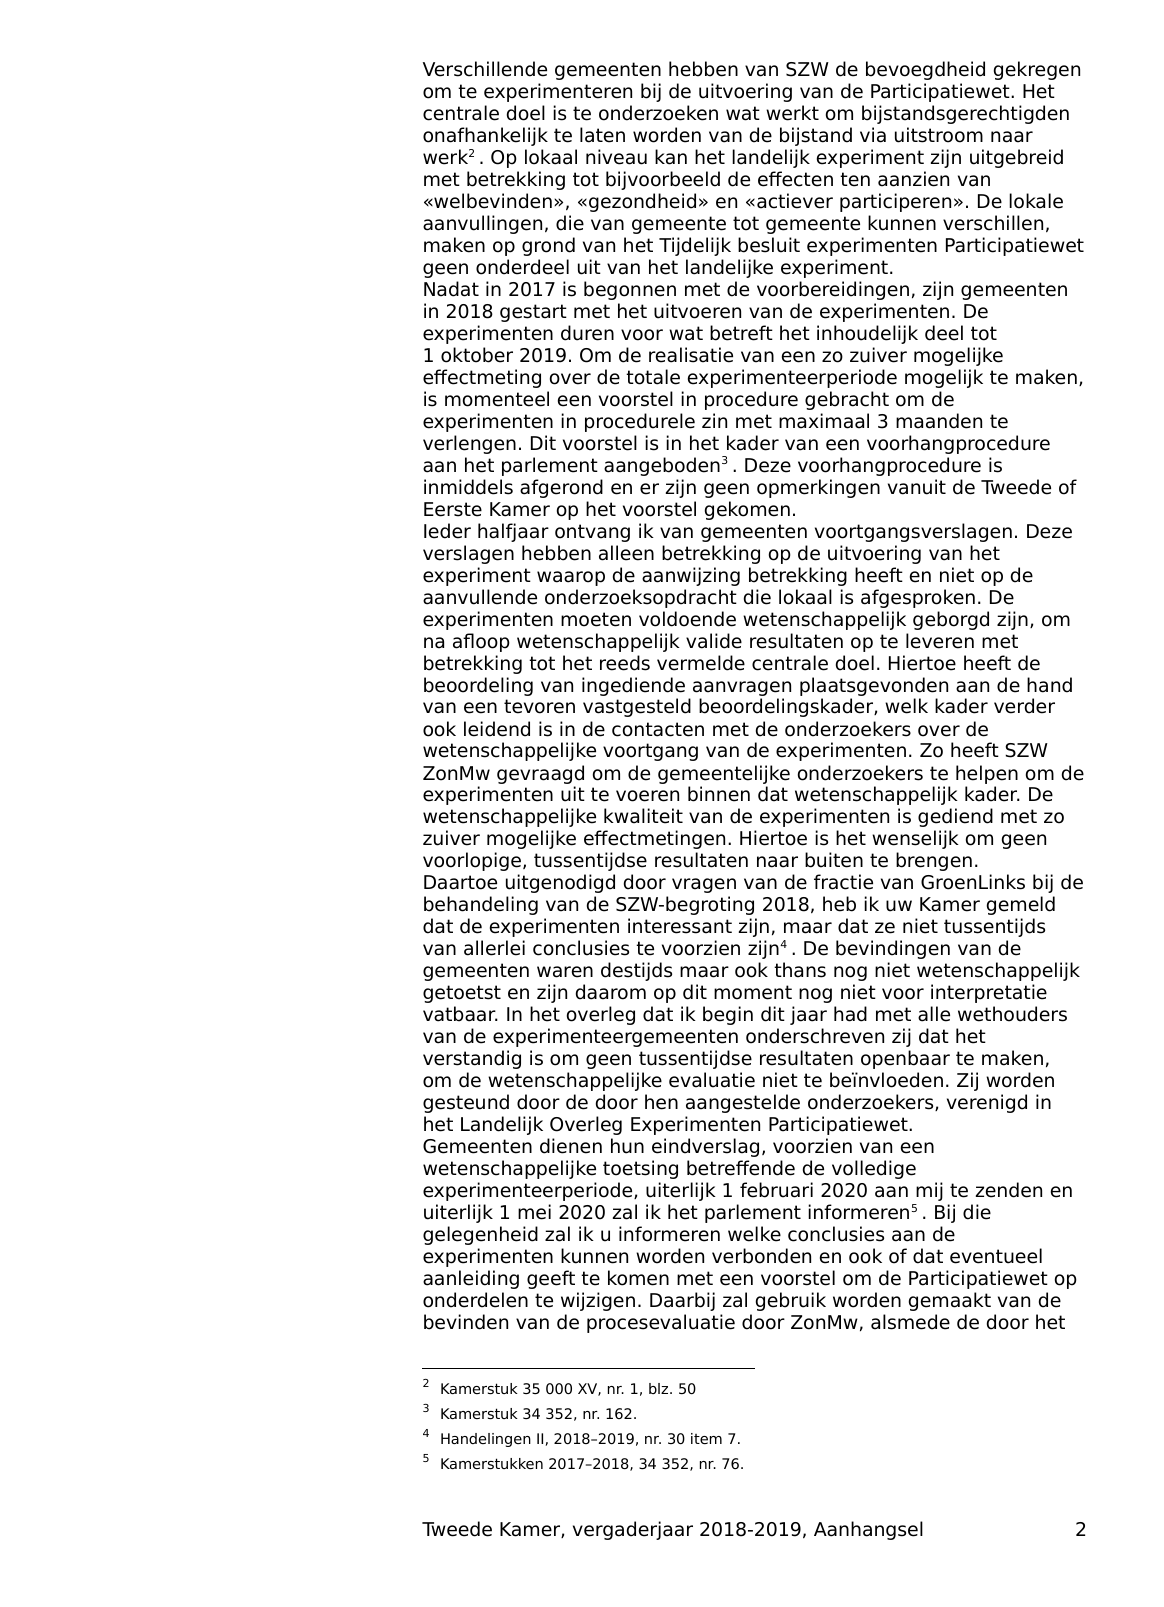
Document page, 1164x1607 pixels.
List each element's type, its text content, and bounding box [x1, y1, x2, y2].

text Verschillende gemeenten hebben van SZW de bevoegdheid gekregen om te experimenteren bij de uitvoering van de Participatiewet. Het centrale doel is te onderzoeken wat werkt om bijstandsgerechtigden onafhankelijk te laten worden van de bijstand via uitstroom naar werk. Op lokaal niveau kan het landelijk experiment zijn uitgebreid met betrekking tot bijvoorbeeld de effecten ten aanzien van «welbevinden», «gezondheid» en «actiever participeren». De lokale aanvullingen, die van gemeente tot gemeente kunnen verschillen, maken op grond van het Tijdelijk besluit experimenten Participatiewet geen onderdeel uit van het landelijke experiment. [422, 59, 1087, 279]
text Nadat in 2017 is begonnen met de voorbereidingen, zijn gemeenten in 2018 gestart met het uitvoeren van de experimenten. De experimenten duren voor wat betreft het inhoudelijk deel tot 1 oktober 2019. Om de realisatie van een zo zuiver mogelijke effectmeting over de totale experimenteerperiode mogelijk te maken, is momenteel een voorstel in procedure gebracht om de experimenten in procedurele zin met maximaal 3 maanden te verlengen. Dit voorstel is in het kader van een voorhangprocedure aan het parlement aangeboden. Deze voorhangprocedure is inmiddels afgerond en er zijn geen opmerkingen vanuit de Tweede of Eerste Kamer op het voorstel gekomen. [422, 279, 1087, 521]
text Kamerstuk 34 352, nr. 162. [422, 1402, 1087, 1424]
text Handelingen II, 2018–2019, nr. 30 item 7. [422, 1427, 1087, 1449]
text Gemeenten dienen hun eindverslag, voorzien van een wetenschappelijke toetsing betreffende de volledige experimenteerperiode, uiterlijk 1 februari 2020 aan mij te zenden en uiterlijk 1 mei 2020 zal ik het parlement informeren. Bij die gelegenheid zal ik u informeren welke conclusies aan de experimenten kunnen worden verbonden en ook of dat eventueel aanleiding geeft te komen met een voorstel om de Participatiewet op onderdelen te wijzigen. Daarbij zal gebruik worden gemaakt van de bevinden van de procesevaluatie door ZonMw, alsmede de door het [422, 1136, 1087, 1334]
text Ieder halfjaar ontvang ik van gemeenten voortgangsverslagen. Deze verslagen hebben alleen betrekking op de uitvoering van het experiment waarop de aanwijzing betrekking heeft en niet op de aanvullende onderzoeksopdracht die lokaal is afgesproken. De experimenten moeten voldoende wetenschappelijk geborgd zijn, om na afloop wetenschappelijk valide resultaten op te leveren met betrekking tot het reeds vermelde centrale doel. Hiertoe heeft de beoordeling van ingediende aanvragen plaatsgevonden aan de hand van een tevoren vastgesteld beoordelingskader, welk kader verder ook leidend is in de contacten met de onderzoekers over de wetenschappelijke voortgang van de experimenten. Zo heeft SZW ZonMw gevraagd om de gemeentelijke onderzoekers te helpen om de experimenten uit te voeren binnen dat wetenschappelijk kader. De wetenschappelijke kwaliteit van de experimenten is gediend met zo zuiver mogelijke effectmetingen. Hiertoe is het wenselijk om geen voorlopige, tussentijdse resultaten naar buiten te brengen. [422, 521, 1087, 872]
text Kamerstuk 35 000 XV, nr. 1, blz. 50 [422, 1377, 1087, 1399]
text Daartoe uitgenodigd door vragen van de fractie van GroenLinks bij de behandeling van de SZW-begroting 2018, heb ik uw Kamer gemeld dat de experimenten interessant zijn, maar dat ze niet tussentijds van allerlei conclusies te voorzien zijn. De bevindingen van de gemeenten waren destijds maar ook thans nog niet wetenschappelijk getoetst en zijn daarom op dit moment nog niet voor interpretatie vatbaar. In het overleg dat ik begin dit jaar had met alle wethouders van de experimenteergemeenten onderschreven zij dat het verstandig is om geen tussentijdse resultaten openbaar te maken, om de wetenschappelijke evaluatie niet te beïnvloeden. Zij worden gesteund door de door hen aangestelde onderzoekers, verenigd in het Landelijk Overleg Experimenten Participatiewet. [422, 872, 1087, 1136]
text Kamerstukken 2017–2018, 34 352, nr. 76. [422, 1452, 1087, 1474]
